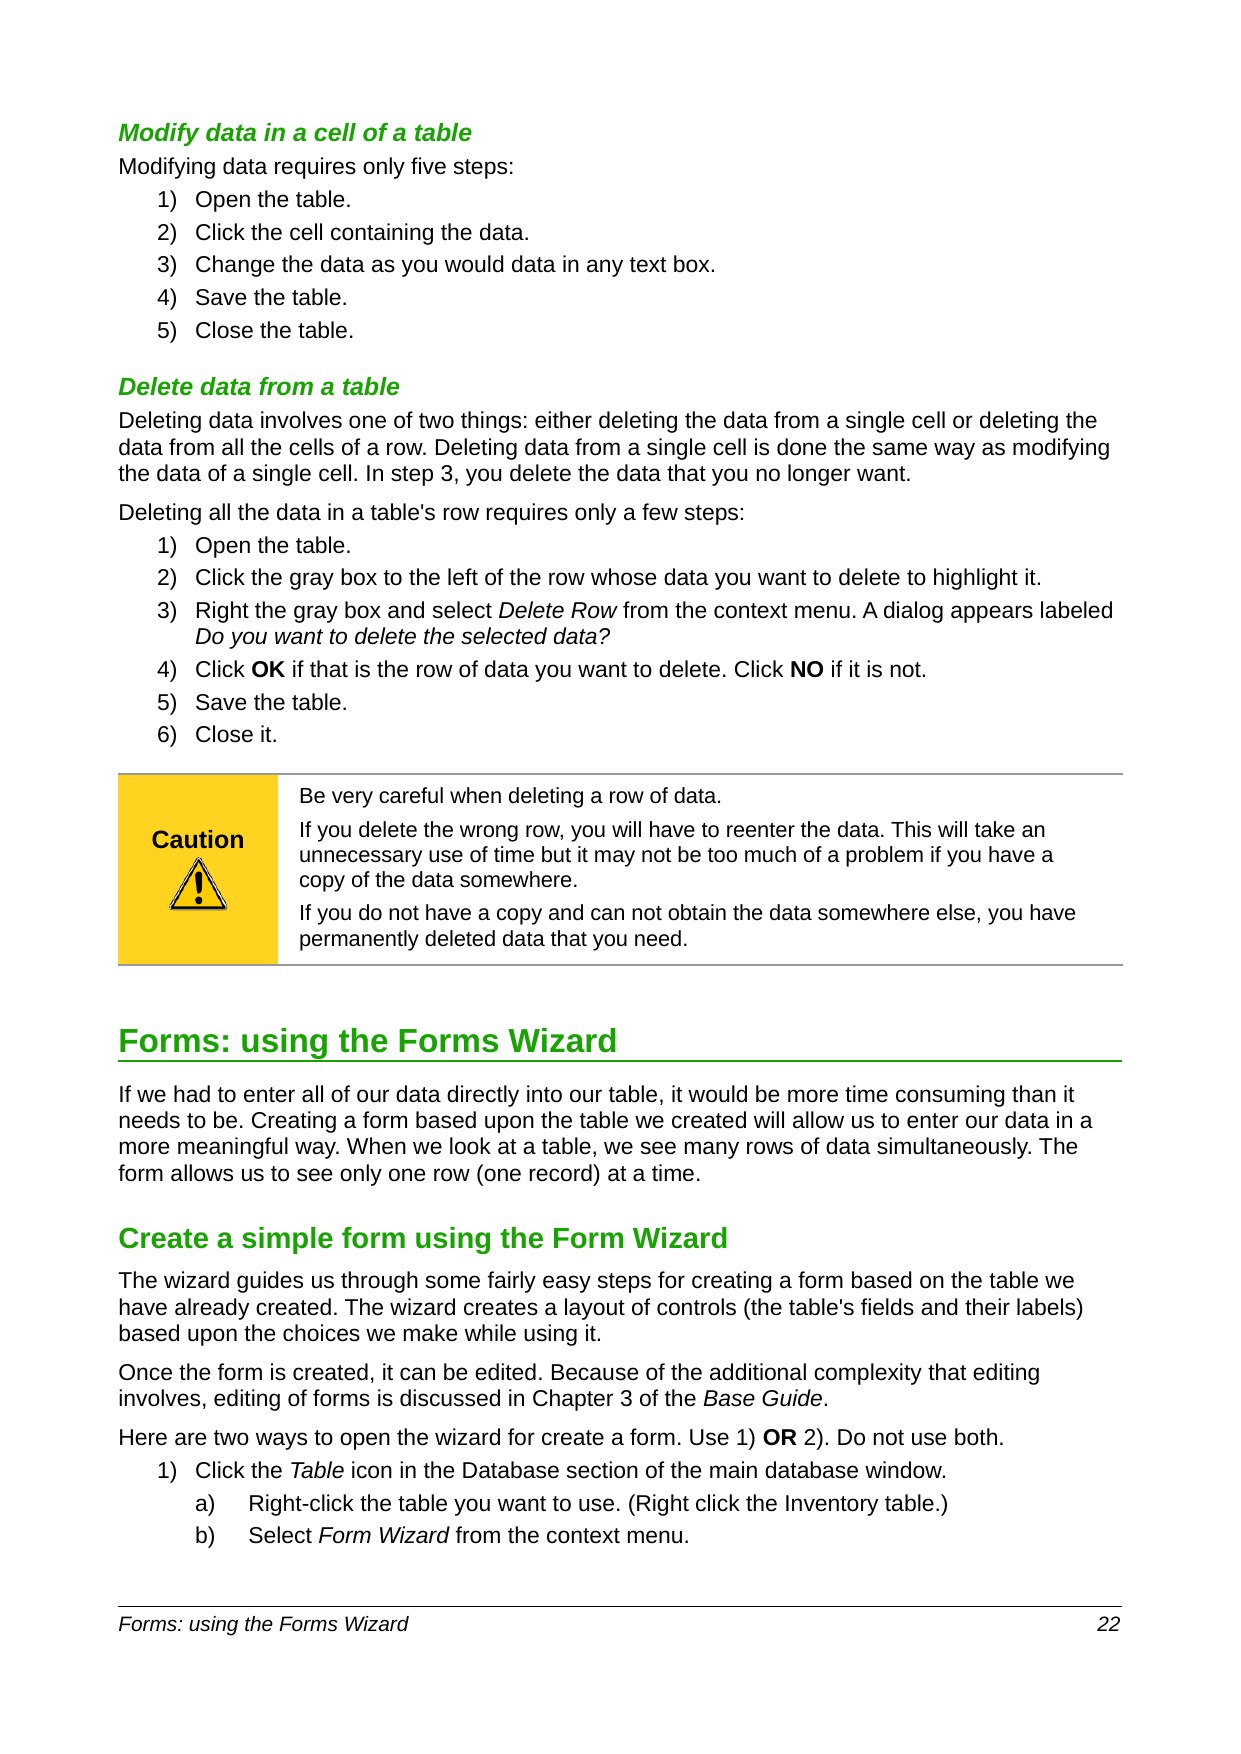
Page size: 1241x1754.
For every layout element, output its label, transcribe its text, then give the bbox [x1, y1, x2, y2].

list Here are two ways to open the wizard for create a form. Use 1) OR 2). Do not use both. [118, 1424, 1122, 1451]
list Open the table. [177, 186, 1122, 212]
list Modifying data requires only five steps: [118, 153, 1122, 180]
text Deleting data involves one of two things: either deleting the data from a single cell or deleting the data from all the cells of a row. Deleting data from a single cell is done the same way as modifying the data of a single cell. In step 3, you delete the data that you no longer want. [118, 407, 1122, 486]
list Save the table. [177, 688, 1122, 715]
list Close it. [177, 721, 1122, 747]
list Click OK if that is the row of data you want to delete. Click NO if it is not. [177, 656, 1122, 682]
text If we had to enter all of our data directly into our table, it would be more time consuming than it needs to be. Creating a form based upon the table we created will allow us to enter our data in a more meaningful way. When we look at a table, we see many rows of data simultaneously. The form allows us to see only one row (one record) at a time. [118, 1081, 1122, 1186]
list Close the table. [177, 317, 1122, 343]
list Select Form Wizard from the context menu. [195, 1522, 1122, 1549]
list Right-click the table you want to use. (Right click the Inventory table.) [195, 1490, 1122, 1516]
table_header Caution [118, 775, 278, 964]
subtitle Forms: using the Forms Wizard [118, 1021, 1122, 1060]
subtitle Modify data in a cell of a table [118, 118, 1122, 147]
list Click the cell containing the data. [177, 219, 1122, 245]
table_header Be very careful when deleting a row of data. If you delete the wrong row, you will have to reenter the data. This will take an unnecessary use of time but it may not be too much of a problem if you have a copy of the data somewhere. If you do not have a copy and can not obtain the data somewhere else, you have permanently deleted data that you need. [278, 775, 1123, 964]
list Save the table. [177, 284, 1122, 310]
text The wizard guides us through some fairly easy steps for creating a form based on the table we have already created. The wizard creates a layout of controls (the table's fields and their labels) based upon the choices we make while using it. [118, 1267, 1122, 1347]
subtitle Create a simple form using the Form Wizard [118, 1222, 1122, 1255]
text Once the form is created, it can be edited. Because of the additional complexity that editing involves, editing of forms is discussed in Chapter 3 of the Base Guide. [118, 1359, 1122, 1412]
list Open the table. [177, 532, 1122, 558]
list Click the Table icon in the Database section of the main database window. [177, 1457, 1122, 1483]
picture [165, 853, 231, 914]
list Click the gray box to the left of the row whose data you want to delete to highlight it. [177, 564, 1122, 591]
list Change the data as you would data in any text box. [177, 251, 1122, 278]
subtitle Delete data from a table [118, 372, 1122, 401]
list Right the gray box and select Delete Row from the context menu. A dialog appears labeled Do you want to delete the selected data? [177, 597, 1122, 650]
list Deleting all the data in a table's row requires only a few steps: [118, 499, 1122, 525]
